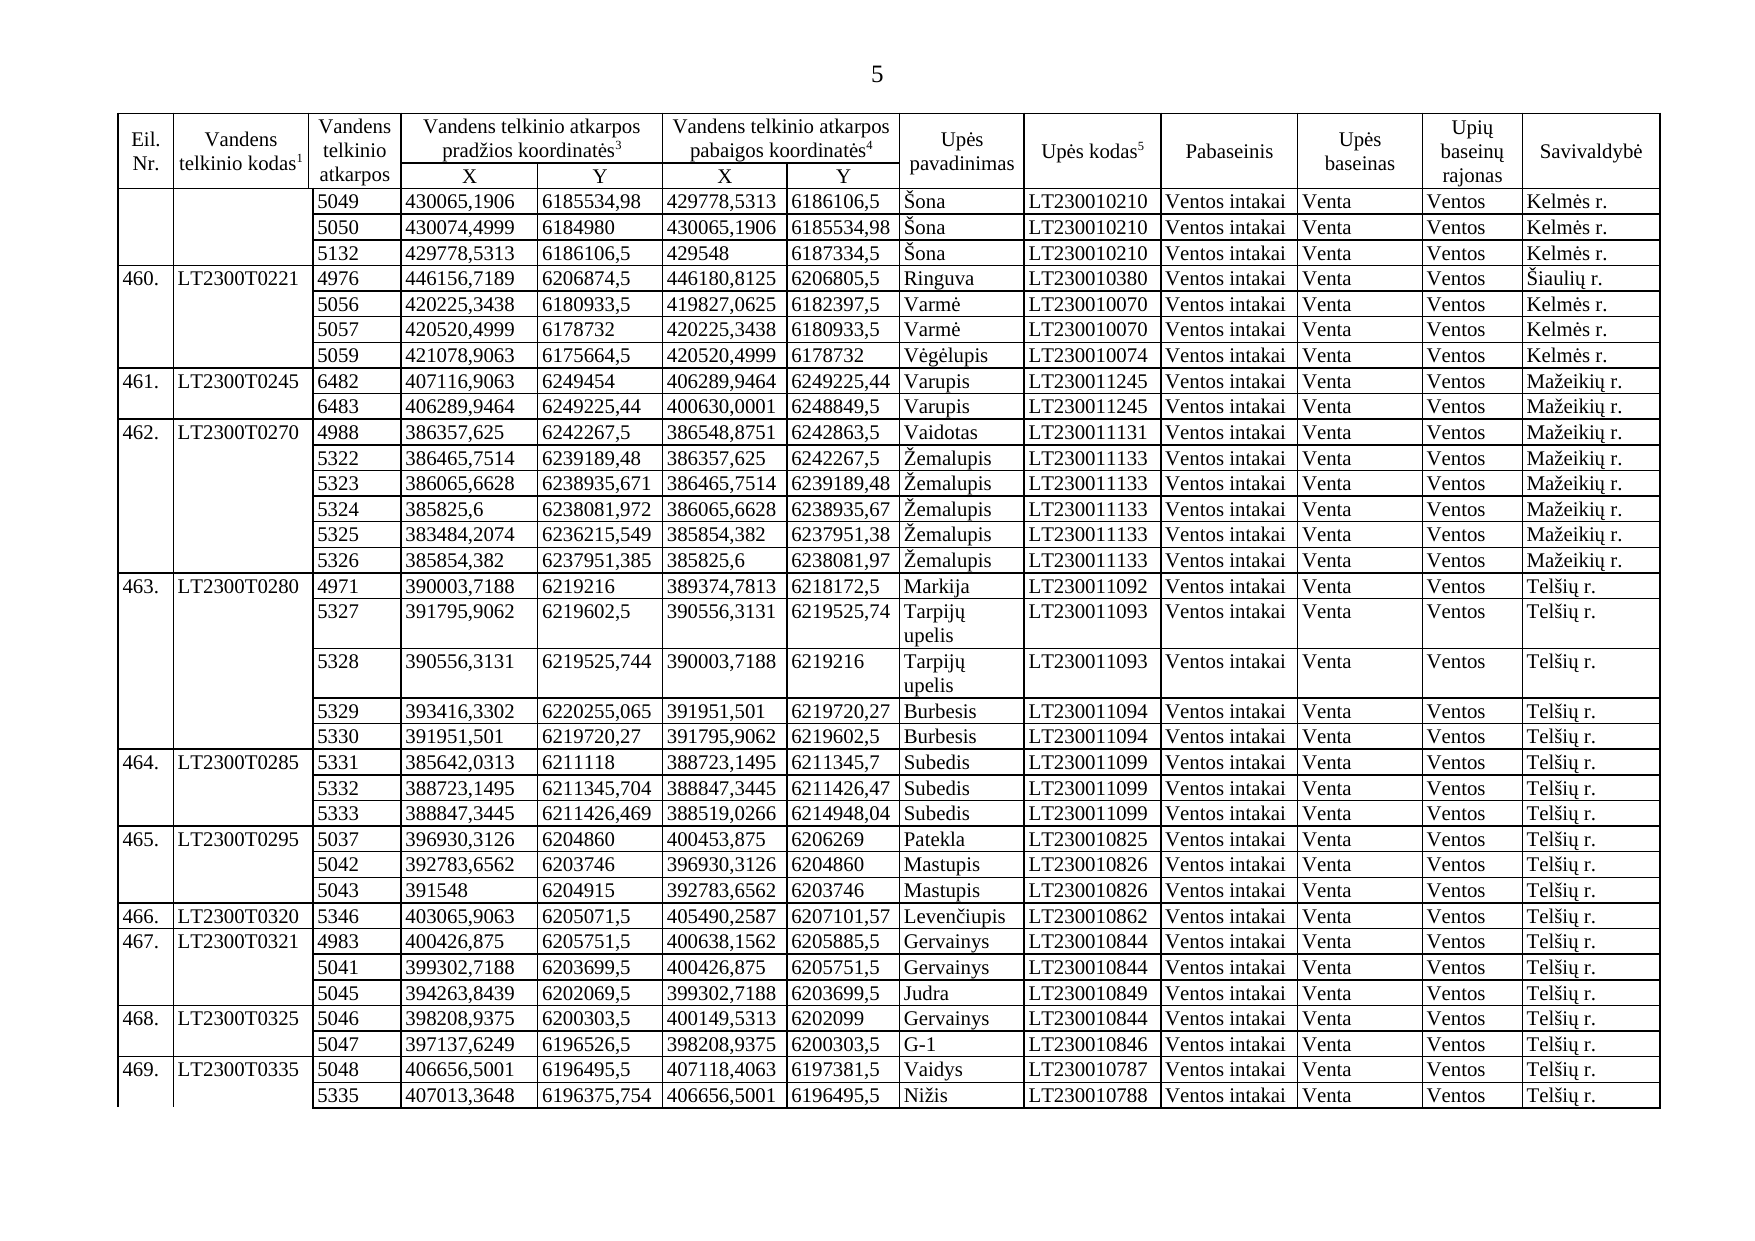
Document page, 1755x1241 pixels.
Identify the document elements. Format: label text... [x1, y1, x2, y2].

table_cell Ventos intakai [1162, 522, 1297, 546]
table_cell 385825,6 [663, 548, 786, 572]
table_cell 390003,7188 [663, 649, 786, 697]
table_cell Mažeikių r. [1523, 497, 1659, 521]
table_cell LT2300T0270 [174, 420, 312, 444]
table_cell 5323 [314, 471, 400, 495]
table_cell Ventos intakai [1162, 420, 1297, 444]
table_cell Ventos [1423, 1032, 1522, 1056]
table_cell 5325 [314, 522, 400, 546]
table_cell 5046 [314, 1006, 400, 1030]
table_cell Y [788, 164, 899, 188]
table_header Vandens telkinio atkarpos pradžios koordinatės3 [402, 114, 662, 162]
table_cell 5335 [314, 1083, 400, 1107]
table_cell Burbesis [900, 699, 1023, 723]
table_cell [119, 546, 173, 572]
table_cell 392783,6562 [402, 852, 537, 876]
table_cell [119, 800, 173, 825]
table_cell [119, 876, 173, 902]
table_cell [119, 979, 173, 1004]
table_cell Mažeikių r. [1523, 471, 1659, 495]
table_cell 405490,2587 [663, 904, 786, 928]
table_cell 6237951,38 [788, 522, 899, 546]
table_cell LT230010070 [1025, 317, 1160, 341]
table_cell LT2300T0335 [174, 1057, 312, 1081]
table_cell Venta [1298, 1032, 1422, 1056]
table_cell LT230011094 [1025, 724, 1160, 748]
table_cell 383484,2074 [402, 522, 537, 546]
table_cell LT230010787 [1025, 1057, 1160, 1081]
table_cell 400426,875 [663, 955, 786, 979]
table_cell Ventos [1423, 649, 1522, 697]
table_cell 6186106,5 [538, 241, 662, 264]
table_cell LT230010210 [1025, 215, 1160, 239]
table_cell 391951,501 [402, 724, 537, 748]
table_cell 429778,5313 [663, 189, 786, 213]
table_cell 6239189,48 [538, 446, 662, 469]
table_cell 388723,1495 [663, 750, 786, 774]
table_cell 388519,0266 [663, 801, 786, 825]
table_cell 6187334,5 [788, 241, 899, 264]
table_cell LT230011245 [1025, 394, 1160, 418]
table_cell LT2300T0321 [174, 929, 312, 953]
table_cell 420225,3438 [402, 292, 537, 316]
table_cell [174, 316, 312, 341]
table_cell LT230010826 [1025, 878, 1160, 902]
table_cell Ventos intakai [1162, 497, 1297, 521]
table_cell Varupis [900, 369, 1023, 393]
table_cell [119, 213, 173, 239]
table_cell 5346 [314, 904, 400, 928]
table_cell Ventos [1423, 317, 1522, 341]
table_cell 463. [119, 574, 173, 598]
table_cell 6185534,98 [538, 189, 662, 213]
table_cell 385825,6 [402, 497, 537, 521]
table_cell 6207101,57 [788, 904, 899, 928]
table_cell 5328 [314, 649, 400, 697]
table_cell 397137,6249 [402, 1032, 537, 1056]
table_cell 6202069,5 [538, 981, 662, 1004]
table_cell 5331 [314, 750, 400, 774]
table_cell Venta [1298, 241, 1422, 264]
table_cell Ventos [1423, 420, 1522, 444]
table_cell Kelmės r. [1523, 292, 1659, 316]
table_cell Mažeikių r. [1523, 369, 1659, 393]
table_cell Tarpijų upelis [900, 599, 1023, 647]
table_cell Šona [900, 215, 1023, 239]
table_cell Venta [1298, 574, 1422, 598]
table_cell [119, 697, 173, 723]
table_cell LT230011133 [1025, 548, 1160, 572]
table_cell 469. [119, 1057, 173, 1081]
table_cell 5050 [314, 215, 400, 239]
table_cell 6182397,5 [788, 292, 899, 316]
table_cell Ventos [1423, 750, 1522, 774]
table_cell Ventos [1423, 292, 1522, 316]
table_cell Ventos [1423, 599, 1522, 647]
table_cell [119, 444, 173, 469]
table_cell LT230010844 [1025, 929, 1160, 953]
table_cell Žemalupis [900, 471, 1023, 495]
table_cell LT2300T0285 [174, 750, 312, 774]
table_cell [119, 189, 173, 213]
table_cell Venta [1298, 929, 1422, 953]
table_cell Venta [1298, 189, 1422, 213]
table_cell Telšių r. [1523, 750, 1659, 774]
table_cell LT230011245 [1025, 369, 1160, 393]
table_cell Mažeikių r. [1523, 420, 1659, 444]
table_header Eil. Nr. [119, 114, 173, 188]
table_cell 400630,0001 [663, 394, 786, 418]
table_cell 5327 [314, 599, 400, 647]
table_cell 400638,1562 [663, 929, 786, 953]
table_header Vandens telkinio atkarpos pabaigos koordinatės4 [663, 114, 899, 162]
table_cell 6249225,44 [538, 394, 662, 418]
table_cell 6203746 [538, 852, 662, 876]
table_cell 5042 [314, 852, 400, 876]
table_cell 385642,0313 [402, 750, 537, 774]
table_cell Mažeikių r. [1523, 446, 1659, 469]
table_cell 5332 [314, 776, 400, 799]
table_cell [174, 598, 312, 647]
table_header Vandens telkinio atkarpos kodas2 [309, 114, 400, 188]
table_cell Ventos intakai [1162, 1057, 1297, 1081]
table_cell 420520,4999 [663, 343, 786, 367]
table_cell [119, 290, 173, 316]
table_cell LT2300T0320 [174, 904, 312, 928]
table_cell Ventos intakai [1162, 904, 1297, 928]
table_cell 6239189,48 [788, 471, 899, 495]
table_cell 5057 [314, 317, 400, 341]
table_cell Šiaulių r. [1523, 266, 1659, 290]
table_cell 466. [119, 904, 173, 928]
table_cell 6211118 [538, 750, 662, 774]
table_cell 429548 [663, 241, 786, 264]
table_cell 398208,9375 [402, 1006, 537, 1030]
table_cell Ventos [1423, 522, 1522, 546]
table_cell Ventos intakai [1162, 1006, 1297, 1030]
table_cell Žemalupis [900, 497, 1023, 521]
table_cell 6200303,5 [538, 1006, 662, 1030]
table_cell Ventos [1423, 904, 1522, 928]
table_cell 6218172,5 [788, 574, 899, 598]
table_cell 391795,9062 [663, 724, 786, 748]
table_cell Ventos [1423, 394, 1522, 418]
table_cell LT230011093 [1025, 599, 1160, 647]
table_cell LT230010380 [1025, 266, 1160, 290]
table_cell LT230010849 [1025, 981, 1160, 1004]
table_cell 400149,5313 [663, 1006, 786, 1030]
table_cell 5047 [314, 1032, 400, 1056]
table_cell [119, 953, 173, 979]
table_cell Ventos intakai [1162, 241, 1297, 264]
table_cell 6242267,5 [538, 420, 662, 444]
table_cell 6180933,5 [538, 292, 662, 316]
table_cell Ventos [1423, 215, 1522, 239]
table_cell Telšių r. [1523, 878, 1659, 902]
table_cell LT230010846 [1025, 1032, 1160, 1056]
table_cell LT230011131 [1025, 420, 1160, 444]
table_cell 6205751,5 [788, 955, 899, 979]
table_cell [119, 393, 173, 418]
table_cell [174, 851, 312, 876]
table_cell 388723,1495 [402, 776, 537, 799]
table_cell Ventos [1423, 981, 1522, 1004]
table_cell 6219216 [538, 574, 662, 598]
table_cell 386548,8751 [663, 420, 786, 444]
table_cell Ventos intakai [1162, 776, 1297, 799]
table_cell LT2300T0295 [174, 827, 312, 851]
table_cell Telšių r. [1523, 1083, 1659, 1107]
table_cell Telšių r. [1523, 1057, 1659, 1081]
table_cell Nižis [900, 1083, 1023, 1107]
table_cell Ventos [1423, 776, 1522, 799]
table_cell [174, 239, 312, 264]
table_cell 407013,3648 [402, 1083, 537, 1107]
table_cell Ventos [1423, 1057, 1522, 1081]
table_cell Ventos [1423, 446, 1522, 469]
table_cell Kelmės r. [1523, 343, 1659, 367]
table_cell Ventos intakai [1162, 215, 1297, 239]
table_cell Burbesis [900, 724, 1023, 748]
table_cell Venta [1298, 776, 1422, 799]
table_cell 399302,7188 [402, 955, 537, 979]
table_cell 6206874,5 [538, 266, 662, 290]
table_cell Vėgėlupis [900, 343, 1023, 367]
table_cell [119, 316, 173, 341]
table_cell LT230011092 [1025, 574, 1160, 598]
table_cell Gervainys [900, 1006, 1023, 1030]
table_cell [174, 521, 312, 546]
table_cell Patekla [900, 827, 1023, 851]
table_cell 467. [119, 929, 173, 953]
table_cell 6483 [314, 394, 400, 418]
table_cell 6238935,67 [788, 497, 899, 521]
table_cell Venta [1298, 369, 1422, 393]
table_cell Ventos [1423, 497, 1522, 521]
table_cell Venta [1298, 394, 1422, 418]
table_cell 406289,9464 [402, 394, 537, 418]
table_cell LT230010070 [1025, 292, 1160, 316]
table_cell Ventos [1423, 343, 1522, 367]
table_cell LT230010844 [1025, 955, 1160, 979]
table_cell 5132 [314, 241, 400, 264]
table_cell Venta [1298, 904, 1422, 928]
table_cell 419827,0625 [663, 292, 786, 316]
table_cell Ventos intakai [1162, 699, 1297, 723]
table_cell Ventos intakai [1162, 266, 1297, 290]
table_cell 6238935,671 [538, 471, 662, 495]
table_cell LT2300T0245 [174, 369, 312, 393]
table_cell Subedis [900, 750, 1023, 774]
table_cell Ventos [1423, 699, 1522, 723]
table_cell Venta [1298, 215, 1422, 239]
table_cell Mažeikių r. [1523, 394, 1659, 418]
table_cell 6175664,5 [538, 343, 662, 367]
table_cell 6219720,27 [788, 699, 899, 723]
table_cell Ventos intakai [1162, 369, 1297, 393]
table_cell 6219525,74 [788, 599, 899, 647]
table_cell 396930,3126 [402, 827, 537, 851]
table_cell 6219216 [788, 649, 899, 697]
table_cell Ventos intakai [1162, 471, 1297, 495]
table_cell X [402, 164, 537, 188]
table_cell 4983 [314, 929, 400, 953]
table_cell Venta [1298, 1083, 1422, 1107]
table_cell Subedis [900, 776, 1023, 799]
table_cell 403065,9063 [402, 904, 537, 928]
table_cell Venta [1298, 981, 1422, 1004]
table_cell [174, 444, 312, 469]
table_cell Šona [900, 189, 1023, 213]
table_cell 5041 [314, 955, 400, 979]
table_cell 429778,5313 [402, 241, 537, 264]
table_header Upės pavadinimas [900, 114, 1023, 188]
table_cell [174, 876, 312, 902]
table_cell LT230011099 [1025, 776, 1160, 799]
table_cell LT230010210 [1025, 189, 1160, 213]
table_cell Judra [900, 981, 1023, 1004]
table_cell 5059 [314, 343, 400, 367]
table_cell Ventos intakai [1162, 929, 1297, 953]
table_cell Tarpijų upelis [900, 649, 1023, 697]
table_cell 468. [119, 1006, 173, 1030]
table_cell 6219602,5 [538, 599, 662, 647]
table_cell [174, 979, 312, 1004]
table_cell Telšių r. [1523, 649, 1659, 697]
table_cell [119, 648, 173, 697]
table_cell 6200303,5 [788, 1032, 899, 1056]
table_cell Venta [1298, 1006, 1422, 1030]
table_cell Šona [900, 241, 1023, 264]
table_header Upių baseinų rajonas [1423, 114, 1522, 188]
table_cell 393416,3302 [402, 699, 537, 723]
table_header Pabaseinis [1162, 114, 1297, 188]
table_cell [119, 239, 173, 264]
table_cell 6242863,5 [788, 420, 899, 444]
table_cell Ventos intakai [1162, 343, 1297, 367]
table_cell [174, 1081, 312, 1107]
table_cell [174, 546, 312, 572]
table_cell Ventos [1423, 241, 1522, 264]
table_cell Ventos [1423, 878, 1522, 902]
table_cell 6203699,5 [788, 981, 899, 1004]
table_cell 386465,7514 [663, 471, 786, 495]
table_cell Telšių r. [1523, 904, 1659, 928]
table_cell 385854,382 [663, 522, 786, 546]
table_cell Varmė [900, 317, 1023, 341]
table_cell 6220255,065 [538, 699, 662, 723]
table_cell [119, 341, 173, 367]
table_cell LT2300T0221 [174, 266, 312, 290]
table_cell [119, 598, 173, 647]
table_cell Ventos [1423, 1006, 1522, 1030]
table_cell Venta [1298, 266, 1422, 290]
table_cell Levenčiupis [900, 904, 1023, 928]
table_cell Markija [900, 574, 1023, 598]
table_cell 6178732 [788, 343, 899, 367]
table_cell Venta [1298, 801, 1422, 825]
table_cell 6196495,5 [788, 1083, 899, 1107]
table_cell Ventos [1423, 266, 1522, 290]
table_cell 6203699,5 [538, 955, 662, 979]
table_cell Mažeikių r. [1523, 522, 1659, 546]
table_cell 6249454 [538, 369, 662, 393]
table_cell Telšių r. [1523, 1006, 1659, 1030]
table_cell [174, 393, 312, 418]
table_cell 465. [119, 827, 173, 851]
table_cell Ventos intakai [1162, 317, 1297, 341]
table_cell Telšių r. [1523, 981, 1659, 1004]
table_cell LT230010074 [1025, 343, 1160, 367]
table_cell 5056 [314, 292, 400, 316]
table_cell 6219602,5 [788, 724, 899, 748]
table_cell [119, 851, 173, 876]
table_cell 6202099 [788, 1006, 899, 1030]
table_cell Telšių r. [1523, 574, 1659, 598]
table_cell 6206805,5 [788, 266, 899, 290]
table_cell 6238081,972 [538, 497, 662, 521]
table_cell Venta [1298, 471, 1422, 495]
table_cell Ventos [1423, 574, 1522, 598]
table_cell Mastupis [900, 878, 1023, 902]
table_cell LT230010788 [1025, 1083, 1160, 1107]
table_cell Kelmės r. [1523, 317, 1659, 341]
table_cell 6205071,5 [538, 904, 662, 928]
table_cell LT230011133 [1025, 522, 1160, 546]
table_cell 5329 [314, 699, 400, 723]
table_cell 406656,5001 [402, 1057, 537, 1081]
table_cell Venta [1298, 497, 1422, 521]
table_cell Ventos intakai [1162, 548, 1297, 572]
table_cell 6205885,5 [788, 929, 899, 953]
table_cell Ventos intakai [1162, 599, 1297, 647]
table_cell 6482 [314, 369, 400, 393]
table_cell Telšių r. [1523, 929, 1659, 953]
table_cell LT230010826 [1025, 852, 1160, 876]
table_cell [119, 495, 173, 521]
table_cell [174, 723, 312, 748]
table_cell LT230010862 [1025, 904, 1160, 928]
table_cell 396930,3126 [663, 852, 786, 876]
table_cell Ventos [1423, 801, 1522, 825]
table_cell Ventos intakai [1162, 955, 1297, 979]
table_cell 6238081,97 [788, 548, 899, 572]
table_cell 462. [119, 420, 173, 444]
table_cell Venta [1298, 878, 1422, 902]
table_cell Ventos intakai [1162, 801, 1297, 825]
table_cell Vaidys [900, 1057, 1023, 1081]
table_cell 6185534,98 [788, 215, 899, 239]
table_cell 446180,8125 [663, 266, 786, 290]
table_cell 390556,3131 [402, 649, 537, 697]
table_cell LT230011093 [1025, 649, 1160, 697]
table_cell Ringuva [900, 266, 1023, 290]
table_cell [174, 1030, 312, 1056]
table_cell 6196375,754 [538, 1083, 662, 1107]
table_cell Venta [1298, 420, 1422, 444]
table_cell 4988 [314, 420, 400, 444]
table_cell Telšių r. [1523, 827, 1659, 851]
table_cell LT230010844 [1025, 1006, 1160, 1030]
table_cell 4971 [314, 574, 400, 598]
table_cell [174, 341, 312, 367]
table_cell Telšių r. [1523, 955, 1659, 979]
table_cell 430065,1906 [663, 215, 786, 239]
table_cell Ventos intakai [1162, 827, 1297, 851]
table_cell Venta [1298, 343, 1422, 367]
table_cell 6184980 [538, 215, 662, 239]
table_cell [174, 800, 312, 825]
table_cell Venta [1298, 522, 1422, 546]
table_cell Mažeikių r. [1523, 548, 1659, 572]
table_cell 5324 [314, 497, 400, 521]
table_cell 6211426,469 [538, 801, 662, 825]
table_cell [174, 189, 312, 213]
table_cell Ventos [1423, 1083, 1522, 1107]
table_cell Ventos [1423, 827, 1522, 851]
table_cell 6211345,704 [538, 776, 662, 799]
table_cell 6204915 [538, 878, 662, 902]
table_cell 6196526,5 [538, 1032, 662, 1056]
table_cell [174, 697, 312, 723]
table_cell 6249225,44 [788, 369, 899, 393]
table_cell 6219720,27 [538, 724, 662, 748]
table_cell 391795,9062 [402, 599, 537, 647]
table_cell 391548 [402, 878, 537, 902]
table_cell [119, 521, 173, 546]
table_cell Ventos [1423, 548, 1522, 572]
table_cell 6211426,47 [788, 776, 899, 799]
table_cell 420520,4999 [402, 317, 537, 341]
table_cell Venta [1298, 750, 1422, 774]
table_cell Telšių r. [1523, 724, 1659, 748]
table_cell 5330 [314, 724, 400, 748]
table_cell [174, 470, 312, 495]
table_cell Ventos intakai [1162, 189, 1297, 213]
table_cell Venta [1298, 852, 1422, 876]
table_cell 386357,625 [663, 446, 786, 469]
table_cell Ventos [1423, 929, 1522, 953]
table_cell 6214948,04 [788, 801, 899, 825]
table_cell Venta [1298, 599, 1422, 647]
table_cell 6197381,5 [788, 1057, 899, 1081]
table_cell [119, 774, 173, 799]
table_cell Žemalupis [900, 548, 1023, 572]
table_cell 394263,8439 [402, 981, 537, 1004]
table_cell 407118,4063 [663, 1057, 786, 1081]
table_cell Ventos [1423, 852, 1522, 876]
table_cell [174, 290, 312, 316]
table_cell Žemalupis [900, 522, 1023, 546]
table_cell 386465,7514 [402, 446, 537, 469]
table_cell 6203746 [788, 878, 899, 902]
table_cell LT230011133 [1025, 446, 1160, 469]
table_cell Ventos intakai [1162, 724, 1297, 748]
table_cell 6186106,5 [788, 189, 899, 213]
table_cell 5326 [314, 548, 400, 572]
table_cell 391951,501 [663, 699, 786, 723]
table_cell 5322 [314, 446, 400, 469]
table_cell 388847,3445 [402, 801, 537, 825]
table_header Vandens telkinio kodas1 [174, 114, 308, 188]
table_cell Telšių r. [1523, 599, 1659, 647]
table_cell Ventos [1423, 189, 1522, 213]
table_cell 406656,5001 [663, 1083, 786, 1107]
table_cell Venta [1298, 446, 1422, 469]
table_cell [119, 723, 173, 748]
table_cell Venta [1298, 1057, 1422, 1081]
table_cell Venta [1298, 827, 1422, 851]
table_cell G-1 [900, 1032, 1023, 1056]
table_cell 6236215,549 [538, 522, 662, 546]
table_cell 398208,9375 [663, 1032, 786, 1056]
table_header Upės baseinas [1298, 114, 1422, 188]
table_cell 392783,6562 [663, 878, 786, 902]
table_cell Venta [1298, 724, 1422, 748]
table_cell 6248849,5 [788, 394, 899, 418]
table_cell Venta [1298, 955, 1422, 979]
table_cell 5045 [314, 981, 400, 1004]
table_cell 389374,7813 [663, 574, 786, 598]
table_cell 6211345,7 [788, 750, 899, 774]
table_cell [119, 1081, 173, 1107]
table_cell Ventos intakai [1162, 1032, 1297, 1056]
table_cell Kelmės r. [1523, 189, 1659, 213]
table_cell [174, 648, 312, 697]
table_cell Varupis [900, 394, 1023, 418]
table_cell [119, 1030, 173, 1056]
table_cell Gervainys [900, 955, 1023, 979]
table_cell Ventos intakai [1162, 1083, 1297, 1107]
table_cell LT230011099 [1025, 801, 1160, 825]
table_cell Venta [1298, 317, 1422, 341]
table_cell Venta [1298, 292, 1422, 316]
table_cell 461. [119, 369, 173, 393]
table_cell 390556,3131 [663, 599, 786, 647]
table_cell Subedis [900, 801, 1023, 825]
table_cell 388847,3445 [663, 776, 786, 799]
table_cell 420225,3438 [663, 317, 786, 341]
table_cell 5048 [314, 1057, 400, 1081]
table_cell 6204860 [538, 827, 662, 851]
table_header Upės kodas5 [1025, 114, 1160, 188]
table_cell 6219525,744 [538, 649, 662, 697]
table_cell X [663, 164, 786, 188]
table_cell 386065,6628 [402, 471, 537, 495]
table_cell LT230010825 [1025, 827, 1160, 851]
table_cell Ventos [1423, 724, 1522, 748]
table_cell LT230011133 [1025, 497, 1160, 521]
table_cell LT230011133 [1025, 471, 1160, 495]
table_cell Venta [1298, 548, 1422, 572]
table_cell [174, 495, 312, 521]
table_cell [174, 953, 312, 979]
table_cell 430074,4999 [402, 215, 537, 239]
table_cell [174, 213, 312, 239]
table_cell 400453,875 [663, 827, 786, 851]
table_cell Mastupis [900, 852, 1023, 876]
table_cell 399302,7188 [663, 981, 786, 1004]
table_cell Ventos intakai [1162, 446, 1297, 469]
table_cell [119, 470, 173, 495]
table_cell Vaidotas [900, 420, 1023, 444]
table_cell 421078,9063 [402, 343, 537, 367]
table_cell 6205751,5 [538, 929, 662, 953]
table_cell LT230010210 [1025, 241, 1160, 264]
table_cell Gervainys [900, 929, 1023, 953]
table_cell Ventos intakai [1162, 750, 1297, 774]
table_cell 386065,6628 [663, 497, 786, 521]
table_cell 464. [119, 750, 173, 774]
table_cell Ventos intakai [1162, 852, 1297, 876]
table_cell Kelmės r. [1523, 215, 1659, 239]
table_cell 4976 [314, 266, 400, 290]
table_cell 6178732 [538, 317, 662, 341]
table_cell Ventos [1423, 471, 1522, 495]
table_cell Telšių r. [1523, 801, 1659, 825]
table_cell 5037 [314, 827, 400, 851]
table_cell 6204860 [788, 852, 899, 876]
table_header Savivaldybė [1523, 114, 1659, 188]
table_cell LT2300T0280 [174, 574, 312, 598]
table_cell 386357,625 [402, 420, 537, 444]
table_cell Venta [1298, 649, 1422, 697]
table_cell [174, 774, 312, 799]
table_cell 407116,9063 [402, 369, 537, 393]
table_cell Ventos intakai [1162, 878, 1297, 902]
table_cell Ventos intakai [1162, 574, 1297, 598]
table_cell 5333 [314, 801, 400, 825]
table_cell 390003,7188 [402, 574, 537, 598]
table_cell Kelmės r. [1523, 241, 1659, 264]
table_cell 5043 [314, 878, 400, 902]
table_cell 6237951,385 [538, 548, 662, 572]
table_cell Telšių r. [1523, 1032, 1659, 1056]
table_cell 5049 [314, 189, 400, 213]
table_cell 6242267,5 [788, 446, 899, 469]
table_cell LT230011099 [1025, 750, 1160, 774]
table_cell 406289,9464 [663, 369, 786, 393]
table_cell 6180933,5 [788, 317, 899, 341]
table_cell Venta [1298, 699, 1422, 723]
table_cell 446156,7189 [402, 266, 537, 290]
table_cell Telšių r. [1523, 699, 1659, 723]
table_cell LT2300T0325 [174, 1006, 312, 1030]
table_cell 6206269 [788, 827, 899, 851]
table_cell Ventos intakai [1162, 394, 1297, 418]
table_cell Žemalupis [900, 446, 1023, 469]
table_cell LT230011094 [1025, 699, 1160, 723]
table_cell Ventos intakai [1162, 292, 1297, 316]
table_cell Varmė [900, 292, 1023, 316]
table_cell Ventos [1423, 369, 1522, 393]
table_cell 460. [119, 266, 173, 290]
table_cell Y [538, 164, 662, 188]
table_cell 385854,382 [402, 548, 537, 572]
table_cell Ventos [1423, 955, 1522, 979]
table_cell 400426,875 [402, 929, 537, 953]
table_cell Ventos intakai [1162, 649, 1297, 697]
table_cell Telšių r. [1523, 852, 1659, 876]
table_cell 430065,1906 [402, 189, 537, 213]
table_cell 6196495,5 [538, 1057, 662, 1081]
table_cell Ventos intakai [1162, 981, 1297, 1004]
table_cell Telšių r. [1523, 776, 1659, 799]
